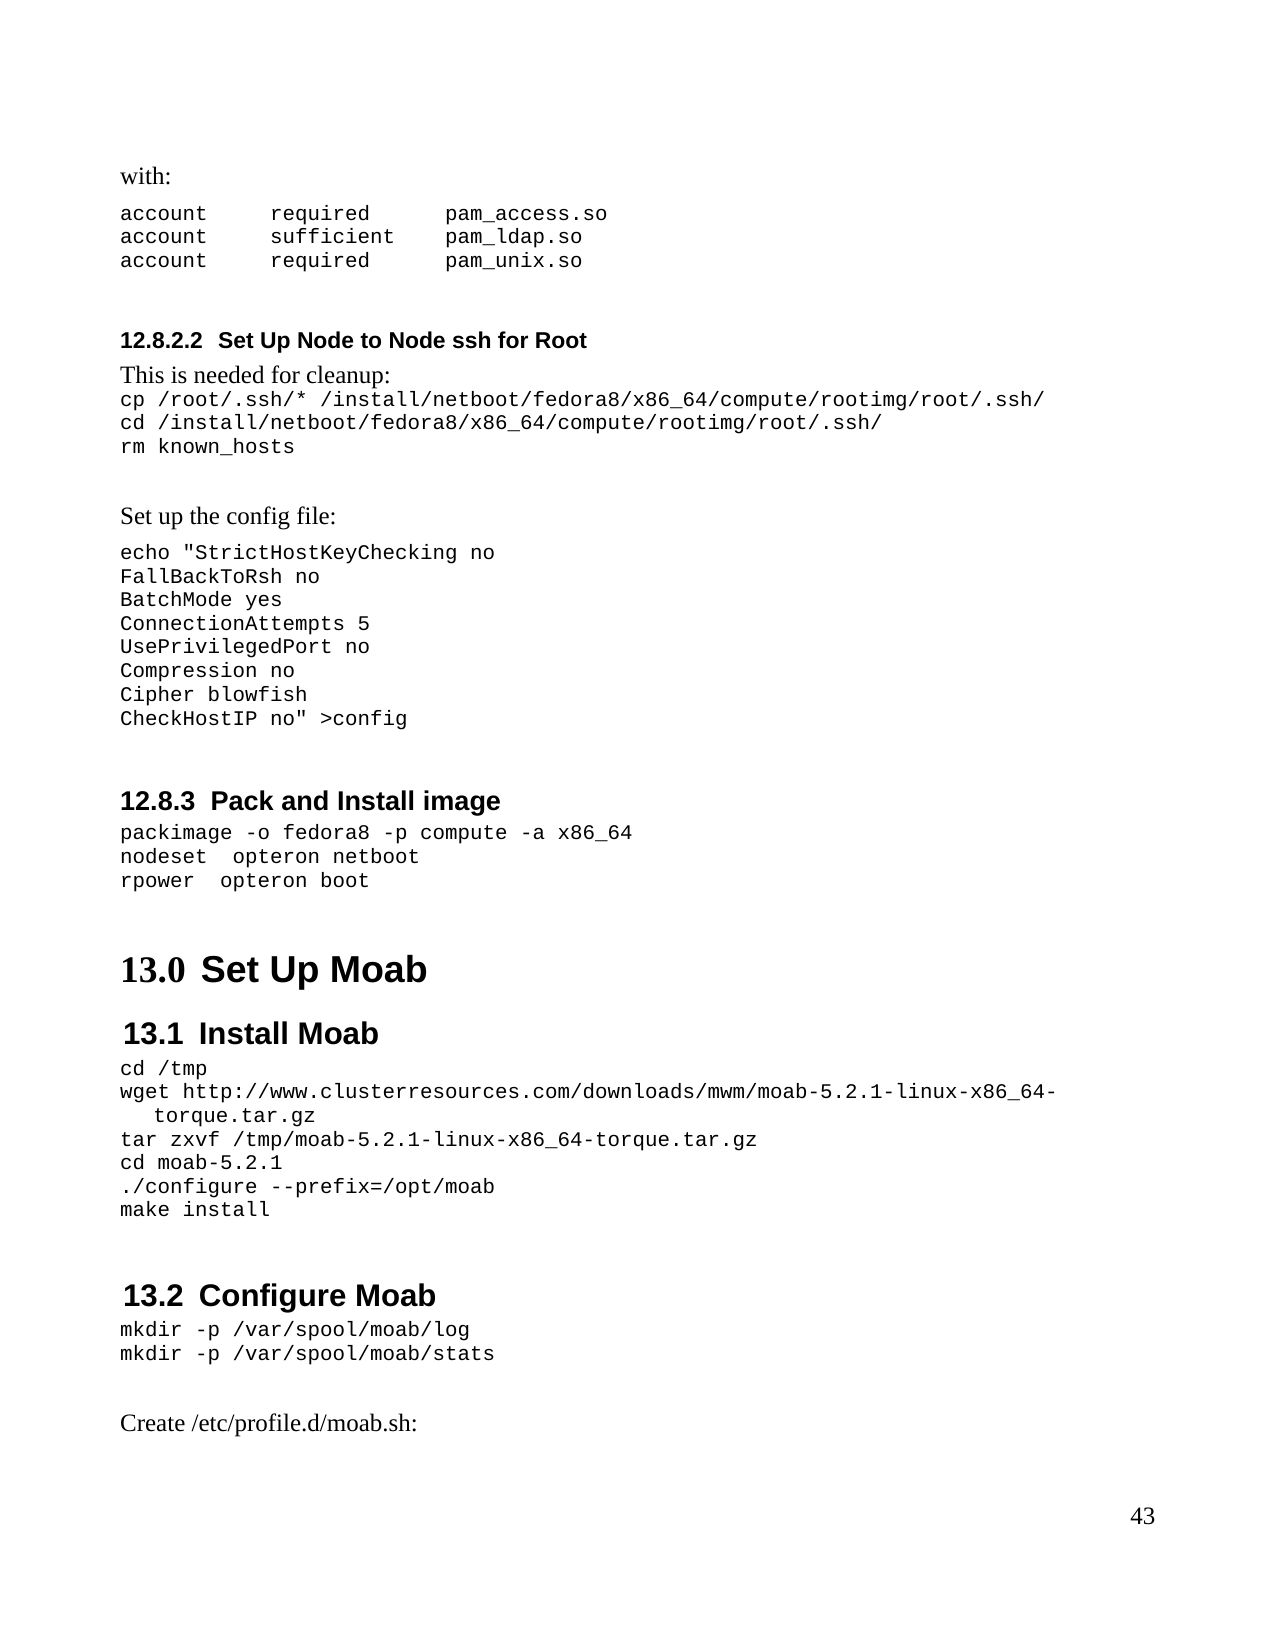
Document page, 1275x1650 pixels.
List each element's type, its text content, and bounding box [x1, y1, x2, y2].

subtitle Pack and Install image [120, 785, 1155, 816]
subtitle Install Moab [123, 1015, 1155, 1051]
text echo "StrictHostKeyChecking no [120, 542, 1155, 566]
text rm known_hosts [120, 436, 1155, 459]
text Set up the config file: [120, 501, 1155, 529]
text cd moab-5.2.1 [120, 1152, 1155, 1176]
text account sufficient pam_ldap.so [120, 226, 1155, 250]
text tar zxvf /tmp/moab-5.2.1-linux-x86_64-torque.tar.gz [120, 1128, 1155, 1152]
text ConnectionAttempts 5 [120, 613, 1155, 637]
text nodeset opteron netboot [120, 846, 1155, 870]
text CheckHostIP no" >config [120, 707, 1155, 731]
text BatchMode yes [120, 589, 1155, 613]
text cd /install/netboot/fedora8/x86_64/compute/rootimg/root/.ssh/ [120, 412, 1155, 436]
text account required pam_access.so [120, 202, 1155, 226]
text This is needed for cleanup: [120, 360, 1155, 388]
text mkdir -p /var/spool/moab/log [120, 1319, 1155, 1343]
text FallBackToRsh no [120, 566, 1155, 589]
text mkdir -p /var/spool/moab/stats [120, 1343, 1155, 1366]
text account required pam_unix.so [120, 250, 1155, 273]
text packimage -o fedora8 -p compute -a x86_64 [120, 822, 1155, 846]
text cp /root/.ssh/* /install/netboot/fedora8/x86_64/compute/rootimg/root/.ssh/ [120, 388, 1155, 412]
text Compression no [120, 660, 1155, 684]
subtitle Configure Moab [123, 1277, 1155, 1313]
text rpower opteron boot [120, 870, 1155, 893]
text make install [120, 1199, 1155, 1223]
text with: [120, 161, 1155, 190]
subtitle Set Up Moab [120, 947, 1155, 990]
text ./configure --prefix=/opt/moab [120, 1176, 1155, 1199]
text cd /tmp [120, 1058, 1155, 1081]
text UsePrivilegedPort no [120, 637, 1155, 660]
text wget http://www.clusterresources.com/downloads/mwm/moab-5.2.1-linux-x86_64-torque.tar.gz [120, 1081, 1155, 1128]
text Cipher blowfish [120, 684, 1155, 707]
subtitle Set Up Node to Node ssh for Root [120, 327, 1155, 353]
text Create /etc/profile.d/moab.sh: [120, 1408, 1155, 1436]
